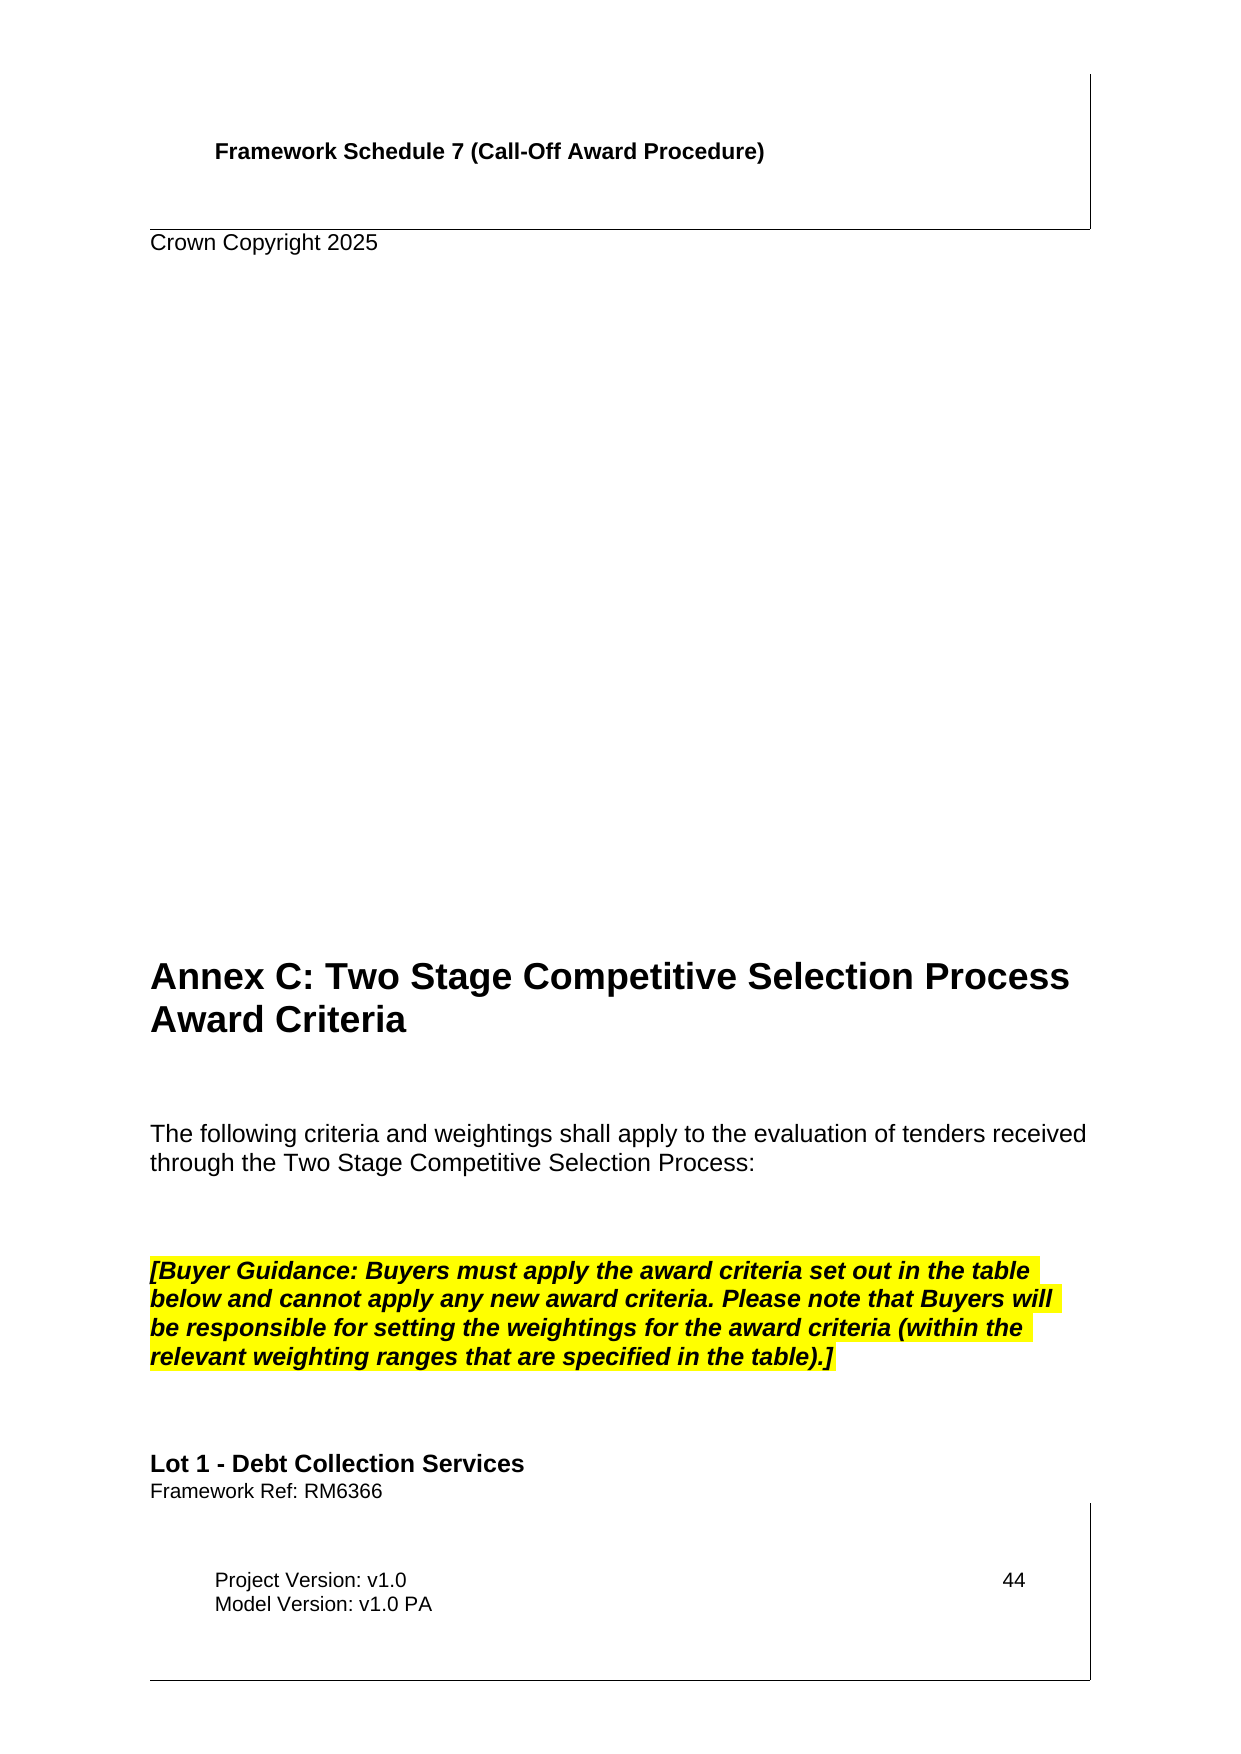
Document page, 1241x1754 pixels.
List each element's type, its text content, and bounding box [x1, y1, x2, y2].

text Annex C: Two Stage Competitive Selection Process Award Criteria [150, 954, 1090, 1041]
text [Buyer Guidance: Buyers must apply the award criteria set out in the table below and cannot apply any new award criteria. Please note that Buyers will be responsible for setting the weightings for the award criteria (within the relevant weighting ranges that are specified in the table).] [150, 1256, 1090, 1371]
text Lot 1 - Debt Collection Services [150, 1449, 1090, 1478]
text The following criteria and weightings shall apply to the evaluation of tenders received through the Two Stage Competitive Selection Process: [150, 1119, 1090, 1177]
